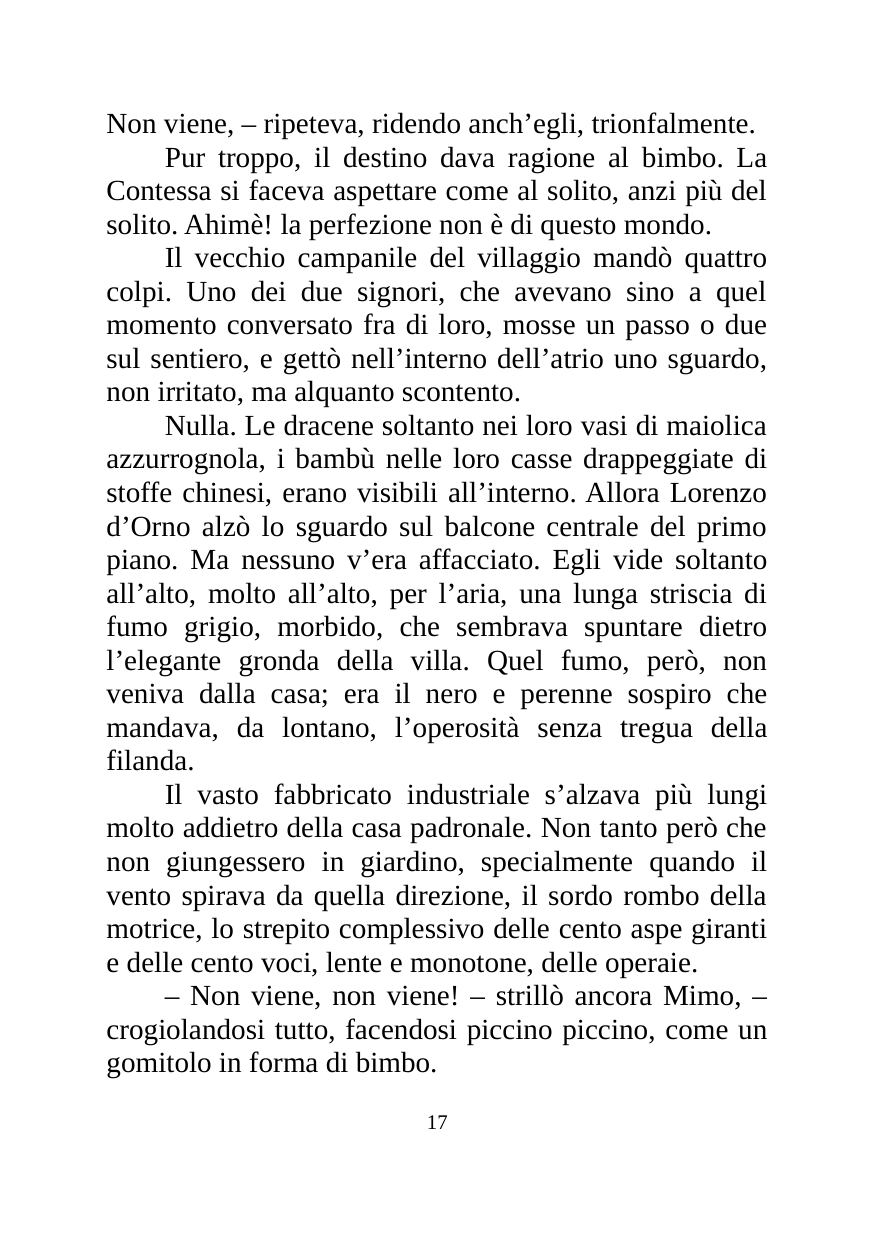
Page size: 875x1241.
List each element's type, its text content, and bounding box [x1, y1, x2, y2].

text Il vecchio campanile del villaggio mandò quattro colpi. Uno dei due signori, che avevano sino a quel momento conversato fra di loro, mosse un passo o due sul sentiero, e gettò nell’interno dell’atrio uno sguardo, non irritato, ma alquanto scontento. [106, 240, 768, 408]
text Nulla. Le dracene soltanto nei loro vasi di maiolica azzurrognola, i bambù nelle loro casse drappeggiate di stoffe chinesi, erano visibili all’interno. Allora Lorenzo d’Orno alzò lo sguardo sul balcone centrale del primo piano. Ma nessuno v’era affacciato. Egli vide soltanto all’alto, molto all’alto, per l’aria, una lunga striscia di fumo grigio, morbido, che sembrava spuntare dietro l’elegante gronda della villa. Quel fumo, però, non veniva dalla casa; era il nero e perenne sospiro che mandava, da lontano, l’operosità senza tregua della filanda. [106, 408, 768, 777]
text Il vasto fabbricato industriale s’alzava più lungi molto addietro della casa padronale. Non tanto però che non giungessero in giardino, specialmente quando il vento spirava da quella direzione, il sordo rombo della motrice, lo strepito complessivo delle cento aspe giranti e delle cento voci, lente e monotone, delle operaie. [106, 777, 768, 978]
text Pur troppo, il destino dava ragione al bimbo. La Contessa si faceva aspettare come al solito, anzi più del solito. Ahimè! la perfezione non è di questo mondo. [106, 140, 768, 240]
text – Non viene, non viene! – strillò ancora Mimo, – crogiolandosi tutto, facendosi piccino piccino, come un gomitolo in forma di bimbo. [106, 978, 768, 1079]
text Non viene, – ripeteva, ridendo anch’egli, trionfalmente. [106, 106, 768, 140]
